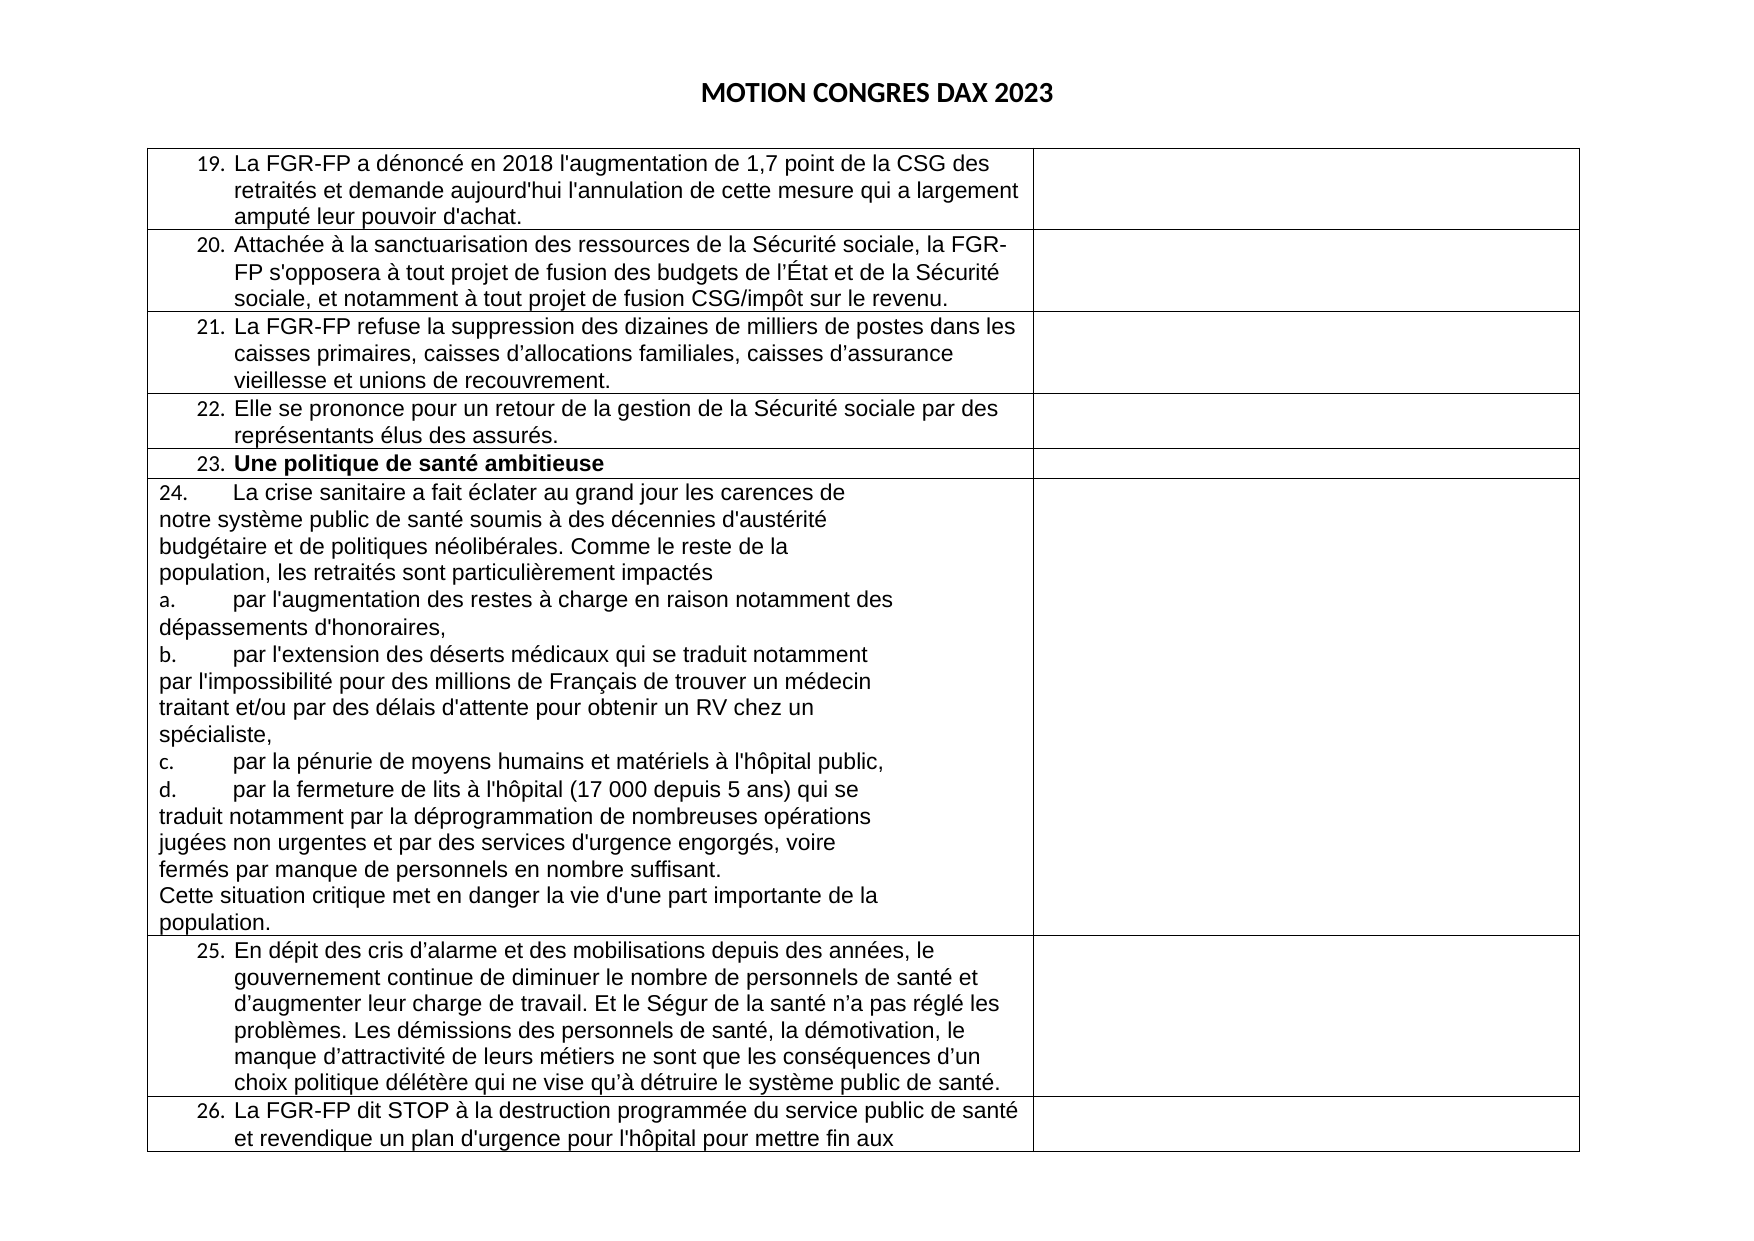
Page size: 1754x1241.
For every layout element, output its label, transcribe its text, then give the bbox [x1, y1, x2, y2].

table_cell [1034, 1097, 1579, 1151]
table_cell La FGR-FP refuse la suppression des dizaines de milliers de postes dans les caisses primaires, caisses d’allocations familiales, caisses d’assurance vieillesse et unions de recouvrement. [148, 312, 1033, 393]
table_cell [1034, 312, 1579, 393]
table_cell La crise sanitaire a fait éclater au grand jour les carences de notre système public de santé soumis à des décennies d'austérité budgétaire et de politiques néolibérales. Comme le reste de la population, les retraités sont particulièrement impactés par l'augmentation des restes à charge en raison notamment des dépassements d'honoraires, par l'extension des déserts médicaux qui se traduit notamment par l'impossibilité pour des millions de Français de trouver un médecin traitant et/ou par des délais d'attente pour obtenir un RV chez un spécialiste, par la pénurie de moyens humains et matériels à l'hôpital public, par la fermeture de lits à l'hôpital (17 000 depuis 5 ans) qui se traduit notamment par la déprogrammation de nombreuses opérations jugées non urgentes et par des services d'urgence engorgés, voire fermés par manque de personnels en nombre suffisant. Cette situation critique met en danger la vie d'une part importante de la population. [148, 479, 1033, 935]
table_cell Attachée à la sanctuarisation des ressources de la Sécurité sociale, la FGR-FP s'opposera à tout projet de fusion des budgets de l’État et de la Sécurité sociale, et notamment à tout projet de fusion CSG/impôt sur le revenu. [148, 230, 1033, 311]
table_cell [1034, 230, 1579, 311]
table_cell [1034, 149, 1579, 229]
table_cell [1034, 936, 1579, 1096]
table_cell [1034, 449, 1579, 477]
table_cell La FGR-FP a dénoncé en 2018 l'augmentation de 1,7 point de la CSG des retraités et demande aujourd'hui l'annulation de cette mesure qui a largement amputé leur pouvoir d'achat. [148, 149, 1033, 229]
table_cell Une politique de santé ambitieuse [148, 449, 1033, 477]
table_cell [1034, 479, 1579, 935]
table_cell [1034, 394, 1579, 448]
table_cell Elle se prononce pour un retour de la gestion de la Sécurité sociale par des représentants élus des assurés. [148, 394, 1033, 448]
table_cell En dépit des cris d’alarme et des mobilisations depuis des années, le gouvernement continue de diminuer le nombre de personnels de santé et d’augmenter leur charge de travail. Et le Ségur de la santé n’a pas réglé les problèmes. Les démissions des personnels de santé, la démotivation, le manque d’attractivité de leurs métiers ne sont que les conséquences d’un choix politique délétère qui ne vise qu’à détruire le système public de santé. [148, 936, 1033, 1096]
table_cell La FGR-FP dit STOP à la destruction programmée du service public de santé et revendique un plan d'urgence pour l'hôpital pour mettre fin aux [148, 1097, 1033, 1151]
